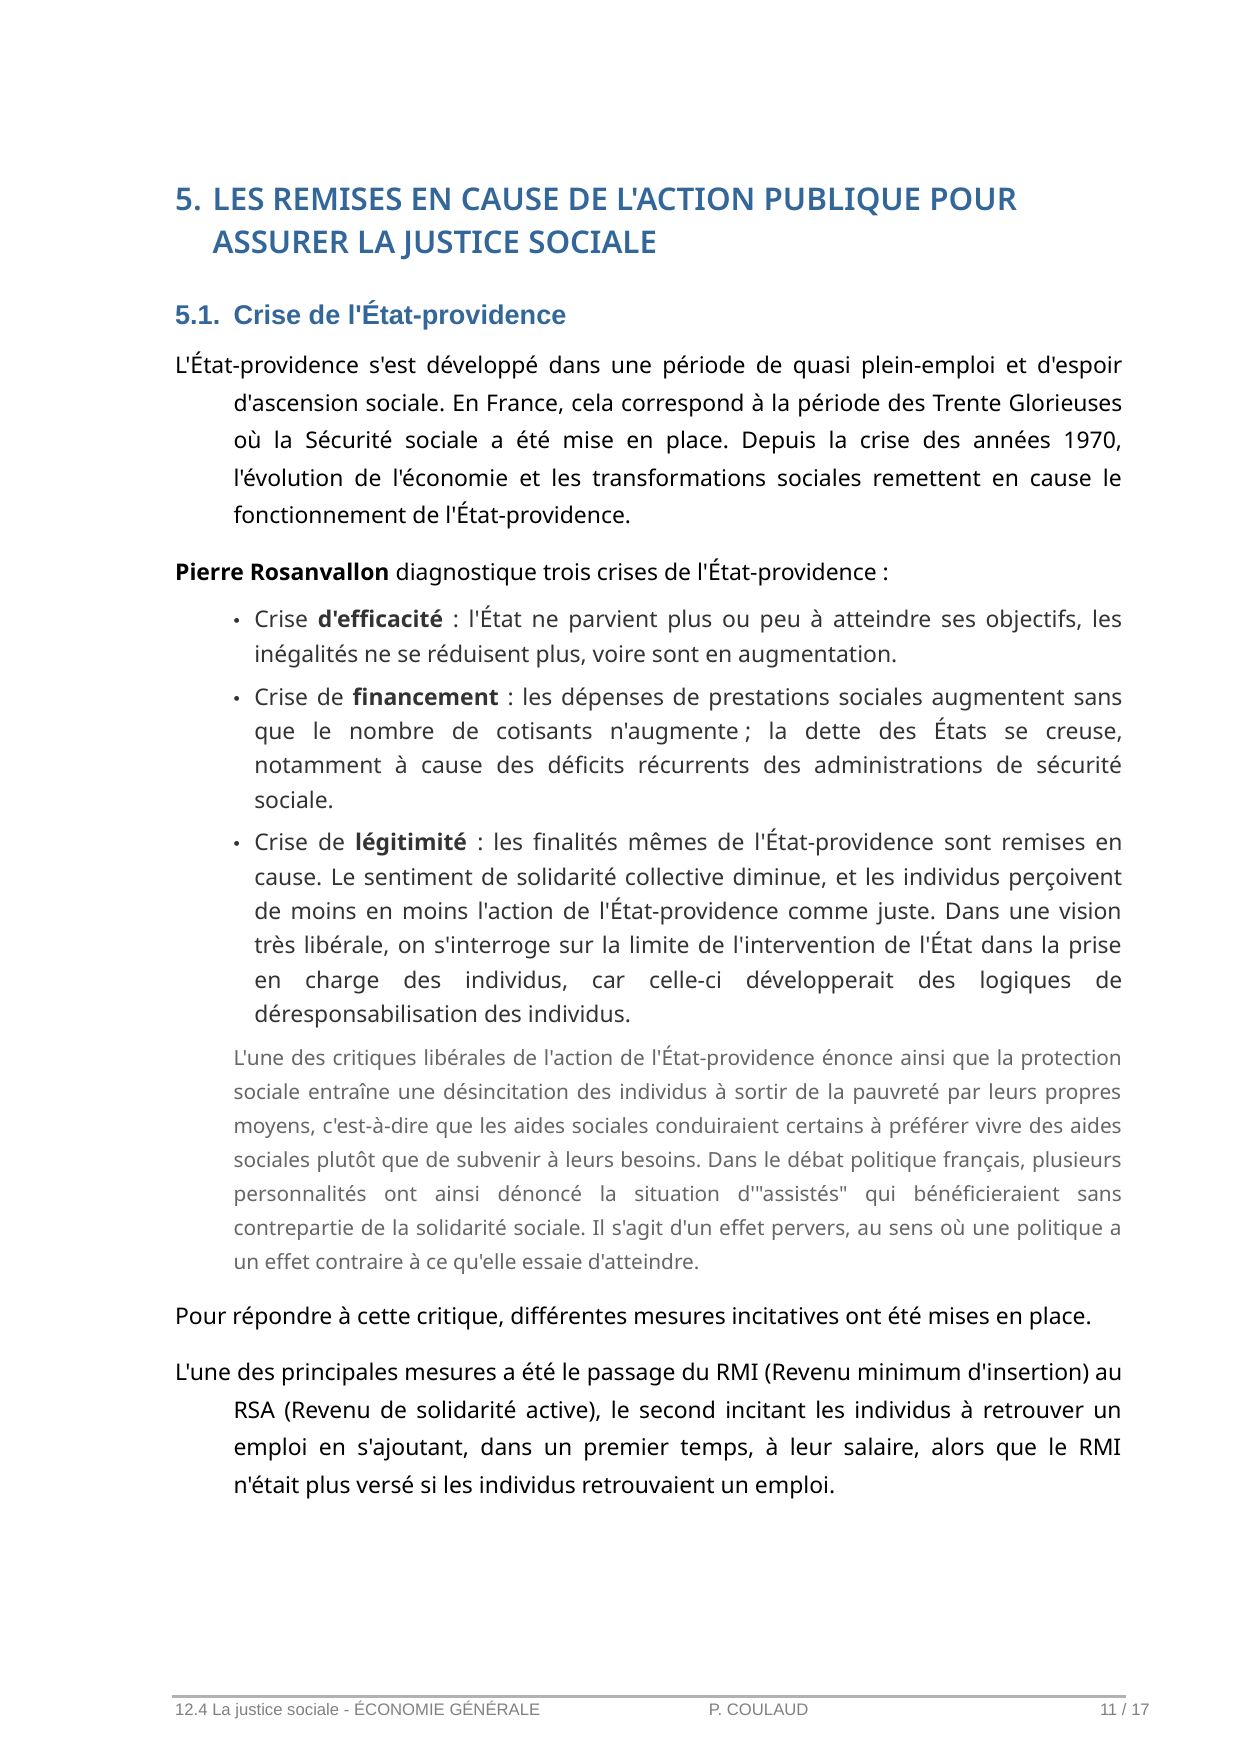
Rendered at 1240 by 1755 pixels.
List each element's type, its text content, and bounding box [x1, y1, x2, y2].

text Pierre Rosanvallon diagnostique trois crises de l'État-providence : [175, 555, 1123, 587]
list Crise d'efficacité : l'État ne parvient plus ou peu à atteindre ses objectifs, les inégalités ne se réduisent plus, voire sont en augmentation. [233, 603, 1123, 669]
subtitle LES REMISES EN CAUSE DE L'ACTION PUBLIQUE POUR ASSURER LA JUSTICE SOCIALE [175, 177, 1123, 263]
subtitle Crise de l'État-providence [175, 300, 1123, 330]
text Pour répondre à cette critique, différentes mesures incitatives ont été mises en place. [175, 1300, 1123, 1331]
list Crise de financement : les dépenses de prestations sociales augmentent sans que le nombre de cotisants n'augmente ; la dette des États se creuse, notamment à cause des déficits récurrents des administrations de sécurité sociale. [233, 680, 1123, 815]
text L'une des principales mesures a été le passage du RMI (Revenu minimum d'insertion) au RSA (Revenu de solidarité active), le second incitant les individus à retrouver un emploi en s'ajoutant, dans un premier temps, à leur salaire, alors que le RMI n'était plus versé si les individus retrouvaient un emploi. [175, 1356, 1123, 1500]
text L'État-providence s'est développé dans une période de quasi plein-emploi et d'espoir d'ascension sociale. En France, cela correspond à la période des Trente Glorieuses où la Sécurité sociale a été mise en place. Depuis la crise des années 1970, l'évolution de l'économie et les transformations sociales remettent en cause le fonctionnement de l'État-providence. [175, 349, 1123, 530]
text L'une des critiques libérales de l'action de l'État-providence énonce ainsi que la protection sociale entraîne une désincitation des individus à sortir de la pauvreté par leurs propres moyens, c'est-à-dire que les aides sociales conduiraient certains à préférer vivre des aides sociales plutôt que de subvenir à leurs besoins. Dans le débat politique français, plusieurs personnalités ont ainsi dénoncé la situation d'"assistés" qui bénéficieraient sans contrepartie de la solidarité sociale. Il s'agit d'un effet pervers, au sens où une politique a un effet contraire à ce qu'elle essaie d'atteindre. [233, 1043, 1123, 1276]
list Crise de légitimité : les finalités mêmes de l'État-providence sont remises en cause. Le sentiment de solidarité collective diminue, et les individus perçoivent de moins en moins l'action de l'État-providence comme juste. Dans une vision très libérale, on s'interroge sur la limite de l'intervention de l'État dans la prise en charge des individus, car celle-ci développerait des logiques de déresponsabilisation des individus. [233, 826, 1123, 1029]
